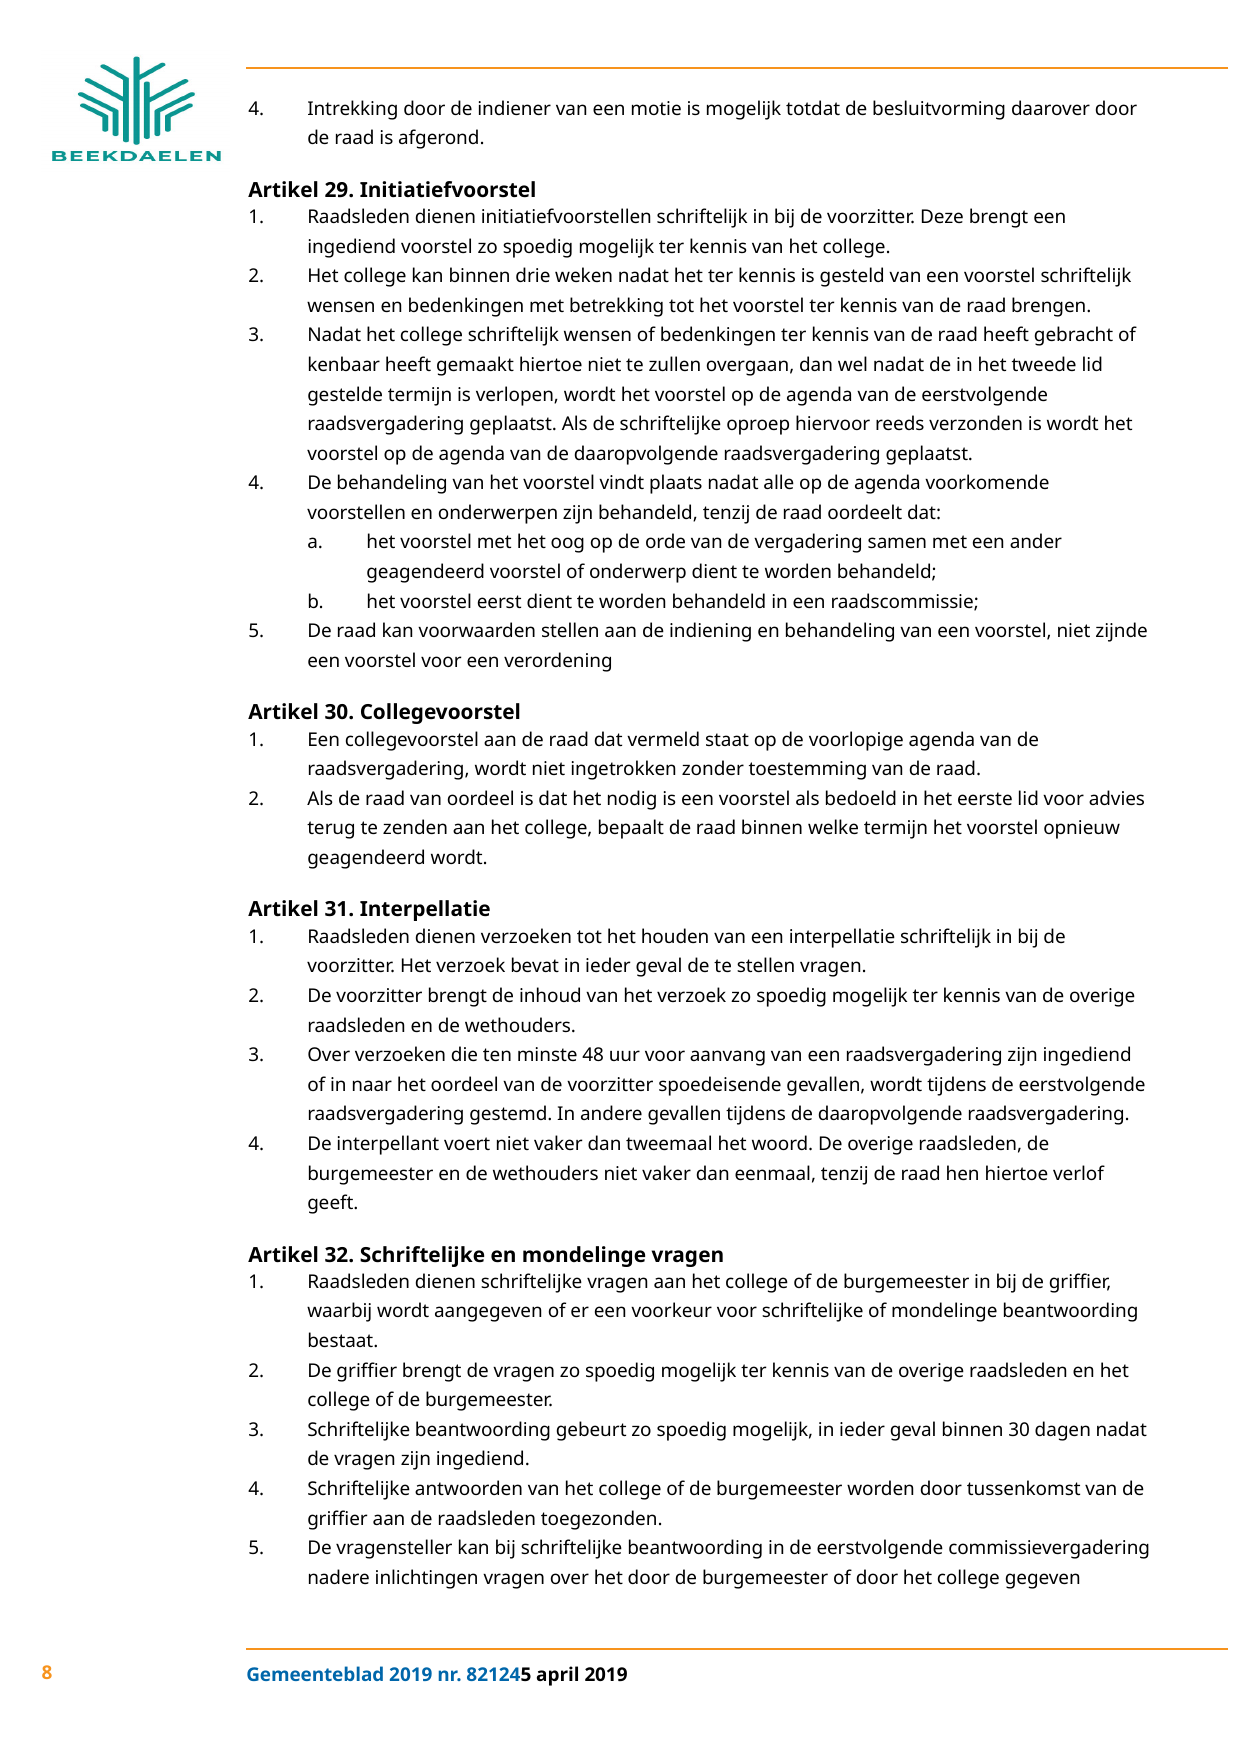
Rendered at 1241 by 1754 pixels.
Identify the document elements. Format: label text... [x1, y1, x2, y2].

list Raadsleden dienen schriftelijke vragen aan het college of de burgemeester in bij de griffier, waarbij wordt aangegeven of er een voorkeur voor schriftelijke of mondelinge beantwoording bestaat. [248, 1268, 1152, 1353]
list Schriftelijke beantwoording gebeurt zo spoedig mogelijk, in ieder geval binnen 30 dagen nadat de vragen zijn ingediend. [248, 1416, 1152, 1471]
list Nadat het college schriftelijk wensen of bedenkingen ter kennis van de raad heeft gebracht of kenbaar heeft gemaakt hiertoe niet te zullen overgaan, dan wel nadat de in het tweede lid gestelde termijn is verlopen, wordt het voorstel op de agenda van de eerstvolgende raadsvergadering geplaatst. Als de schriftelijke oproep hiervoor reeds verzonden is wordt het voorstel op de agenda van de daaropvolgende raadsvergadering geplaatst. [248, 322, 1152, 466]
list Schriftelijke antwoorden van het college of de burgemeester worden door tussenkomst van de griffier aan de raadsleden toegezonden. [248, 1475, 1152, 1531]
list De interpellant voert niet vaker dan tweemaal het woord. De overige raadsleden, de burgemeester en de wethouders niet vaker dan eenmaal, tenzij de raad hen hiertoe verlof geeft. [248, 1130, 1152, 1215]
text Artikel 29. Initiatiefvoorstel [248, 175, 1152, 203]
text Artikel 30. Collegevoorstel [248, 697, 1152, 726]
text Artikel 32. Schriftelijke en mondelinge vragen [248, 1240, 1152, 1268]
list Intrekking door de indiener van een motie is mogelijk totdat de besluitvorming daarover door de raad is afgerond. [248, 95, 1152, 150]
list het voorstel met het oog op de orde van de vergadering samen met een ander geagendeerd voorstel of onderwerp dient te worden behandeld; [307, 529, 1152, 584]
list Raadsleden dienen verzoeken tot het houden van een interpellatie schriftelijk in bij de voorzitter. Het verzoek bevat in ieder geval de te stellen vragen. [248, 923, 1152, 978]
list De vragensteller kan bij schriftelijke beantwoording in de eerstvolgende commissievergadering nadere inlichtingen vragen over het door de burgemeester of door het college gegeven [248, 1534, 1152, 1590]
text Artikel 31. Interpellatie [248, 894, 1152, 923]
list Raadsleden dienen initiatiefvoorstellen schriftelijk in bij de voorzitter. Deze brengt een ingediend voorstel zo spoedig mogelijk ter kennis van het college. [248, 203, 1152, 258]
list De raad kan voorwaarden stellen aan de indiening en behandeling van een voorstel, niet zijnde een voorstel voor een verordening [248, 617, 1152, 673]
list Het college kan binnen drie weken nadat het ter kennis is gesteld van een voorstel schriftelijk wensen en bedenkingen met betrekking tot het voorstel ter kennis van de raad brengen. [248, 262, 1152, 318]
picture [41, 47, 231, 172]
list De voorzitter brengt de inhoud van het verzoek zo spoedig mogelijk ter kennis van de overige raadsleden en de wethouders. [248, 982, 1152, 1037]
list Als de raad van oordeel is dat het nodig is een voorstel als bedoeld in het eerste lid voor advies terug te zenden aan het college, bepaalt de raad binnen welke termijn het voorstel opnieuw geagendeerd wordt. [248, 785, 1152, 870]
list Een collegevoorstel aan de raad dat vermeld staat op de voorlopige agenda van de raadsvergadering, wordt niet ingetrokken zonder toestemming van de raad. [248, 726, 1152, 781]
list De griffier brengt de vragen zo spoedig mogelijk ter kennis van de overige raadsleden en het college of de burgemeester. [248, 1357, 1152, 1412]
list De behandeling van het voorstel vindt plaats nadat alle op de agenda voorkomende voorstellen en onderwerpen zijn behandeld, tenzij de raad oordeelt dat: [248, 469, 1152, 525]
list Over verzoeken die ten minste 48 uur voor aanvang van een raadsvergadering zijn ingediend of in naar het oordeel van de voorzitter spoedeisende gevallen, wordt tijdens de eerstvolgende raadsvergadering gestemd. In andere gevallen tijdens de daaropvolgende raadsvergadering. [248, 1041, 1152, 1126]
list het voorstel eerst dient te worden behandeld in een raadscommissie; [307, 588, 1152, 613]
